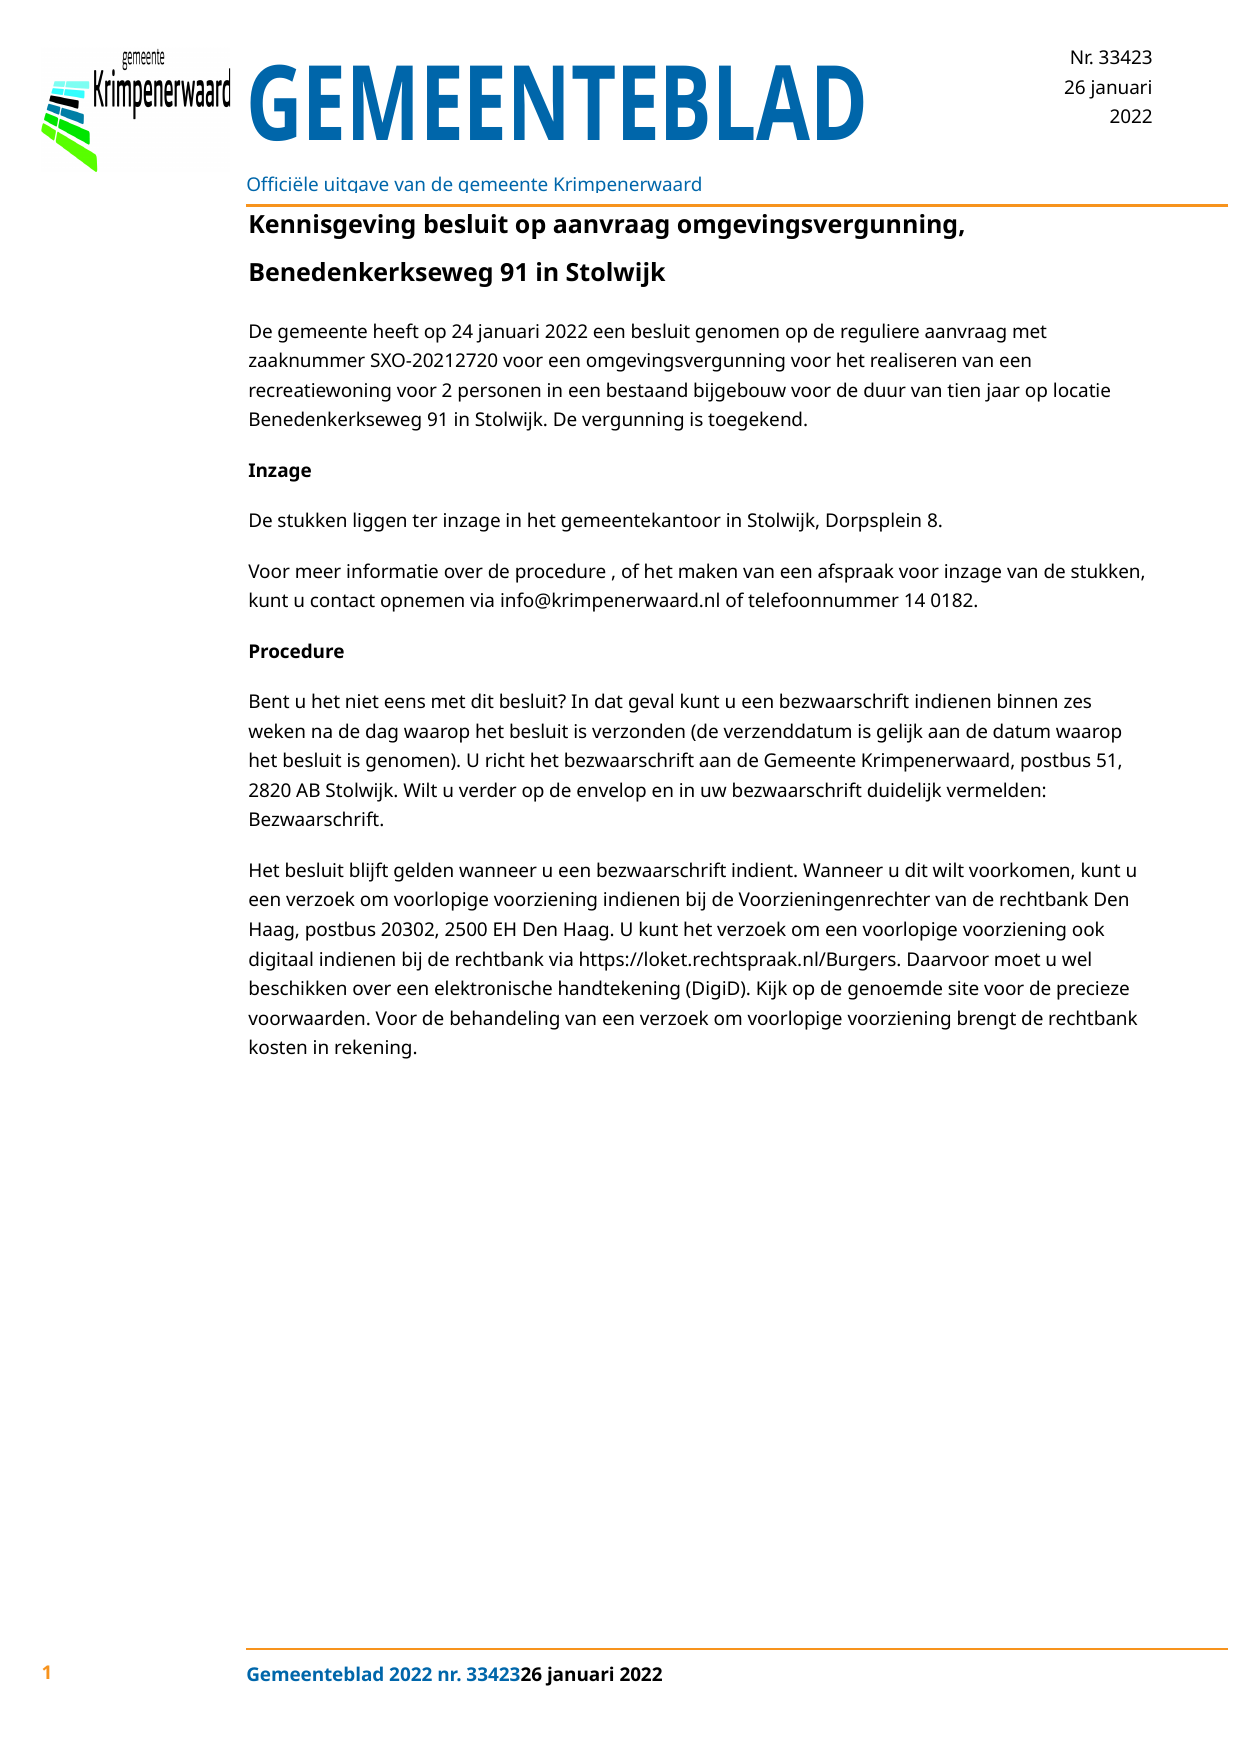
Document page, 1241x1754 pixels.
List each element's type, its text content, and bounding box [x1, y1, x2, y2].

text Het besluit blijft gelden wanneer u een bezwaarschrift indient. Wanneer u dit wilt voorkomen, kunt u een verzoek om voorlopige voorziening indienen bij de Voorzieningenrechter van de rechtbank Den Haag, postbus 20302, 2500 EH Den Haag. U kunt het verzoek om een voorlopige voorziening ook digitaal indienen bij de rechtbank via https://loket.rechtspraak.nl/Burgers. Daarvoor moet u wel beschikken over een elektronische handtekening (DigiD). Kijk op de genoemde site voor de precieze voorwaarden. Voor de behandeling van een verzoek om voorlopige voorziening brengt de rechtbank kosten in rekening. [248, 857, 1152, 1060]
text Inzage [248, 457, 1152, 483]
text Voor meer informatie over de procedure , of het maken van een afspraak voor inzage van de stukken, kunt u contact opnemen via info@krimpenerwaard.nl of telefoonnummer 14 0182. [248, 558, 1152, 613]
text De stukken liggen ter inzage in het gemeentekantoor in Stolwijk, Dorpsplein 8. [248, 507, 1152, 533]
text Bent u het niet eens met dit besluit? In dat geval kunt u een bezwaarschrift indienen binnen zes weken na de dag waarop het besluit is verzonden (de verzenddatum is gelijk aan de datum waarop het besluit is genomen). U richt het bezwaarschrift aan de Gemeente Krimpenerwaard, postbus 51, 2820 AB Stolwijk. Wilt u verder op de envelop en in uw bezwaarschrift duidelijk vermelden: Bezwaarschrift. [248, 688, 1152, 832]
text De gemeente heeft op 24 januari 2022 een besluit genomen op de reguliere aanvraag met zaaknummer SXO-20212720 voor een omgevingsvergunning voor het realiseren van een recreatiewoning voor 2 personen in een bestaand bijgebouw voor de duur van tien jaar op locatie Benedenkerkseweg 91 in Stolwijk. De vergunning is toegekend. [248, 318, 1152, 432]
text Kennisgeving besluit op aanvraag omgevingsvergunning, Benedenkerkseweg 91 in Stolwijk [248, 207, 1152, 288]
text Procedure [248, 638, 1152, 664]
picture [41, 47, 231, 172]
